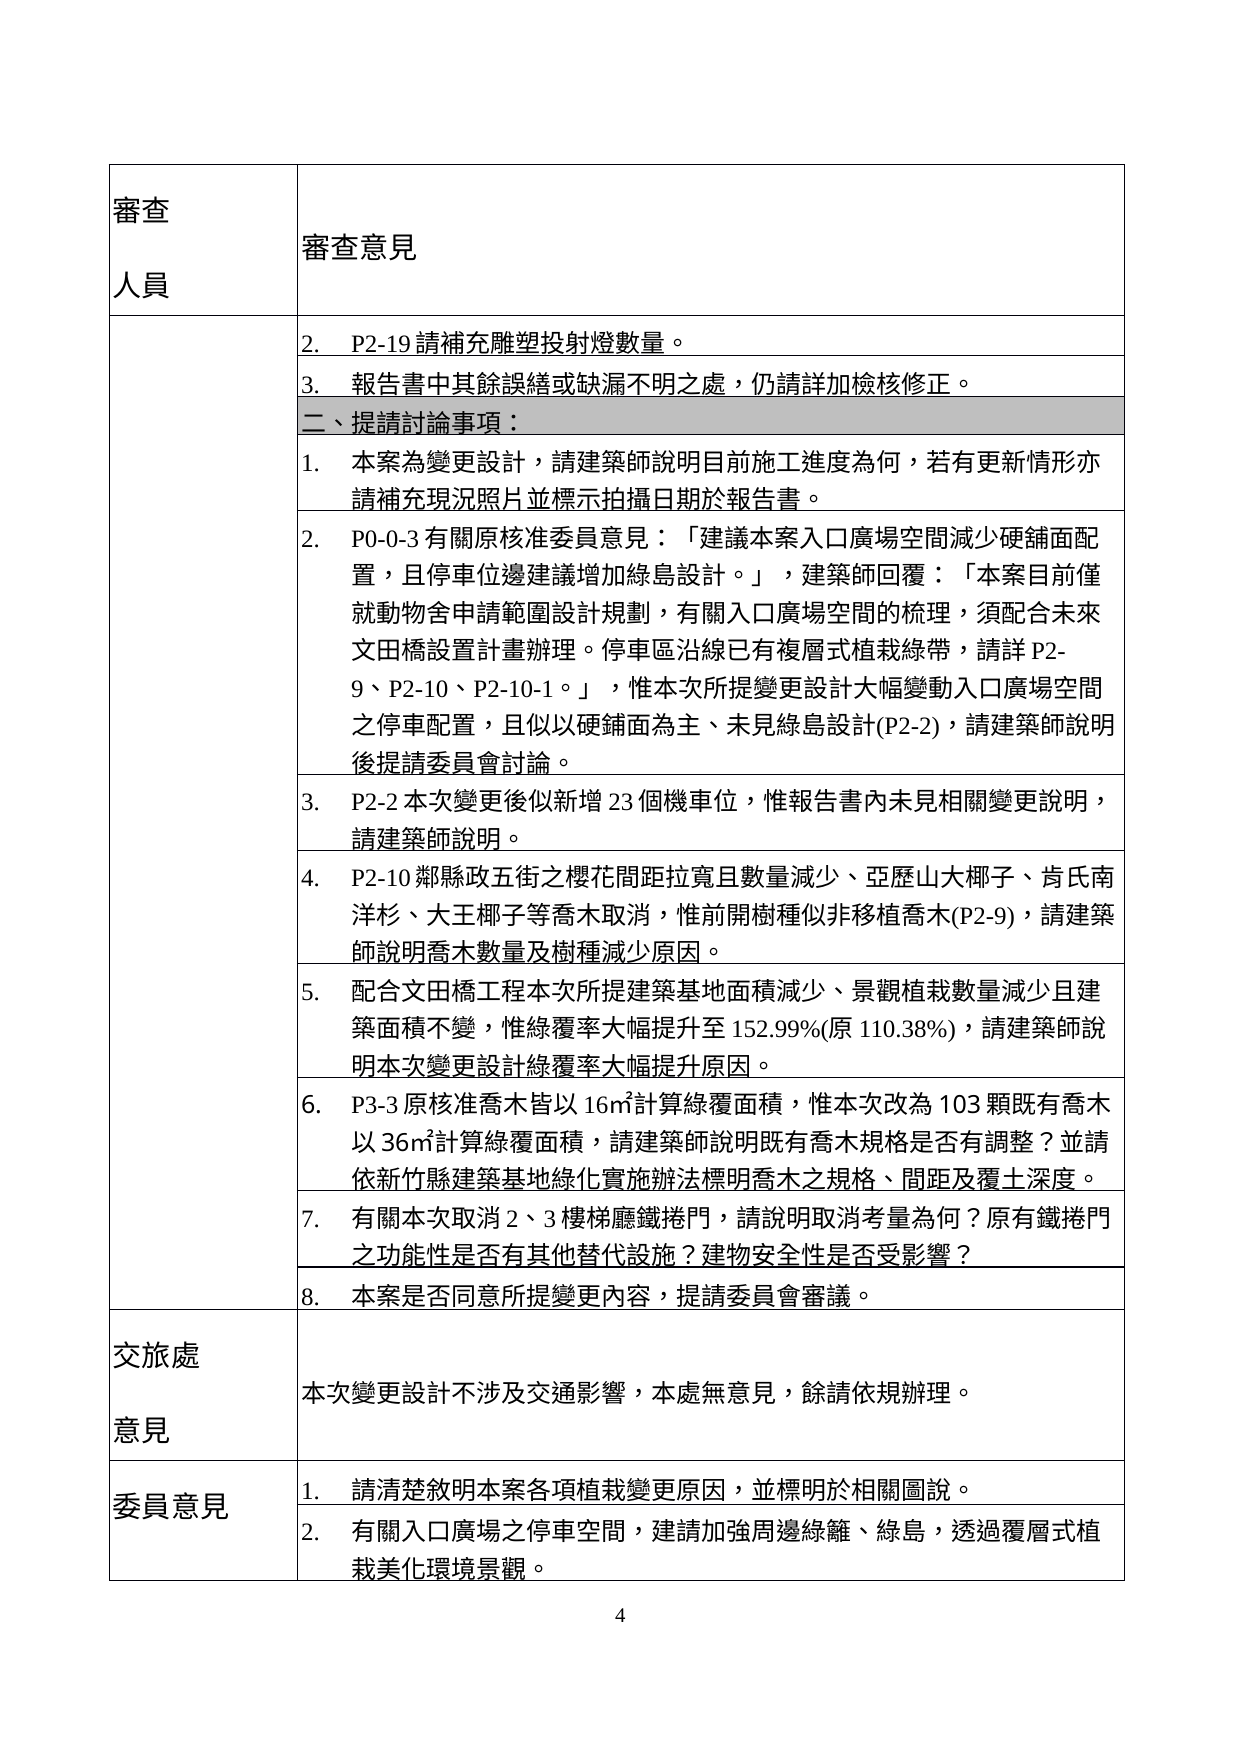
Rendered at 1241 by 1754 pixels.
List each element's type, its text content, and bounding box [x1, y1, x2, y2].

table_cell 本案是否同意所提變更內容，提請委員會審議。 [298, 1268, 1124, 1309]
table_cell 交旅處 意見 [110, 1310, 297, 1460]
table_cell 二、提請討論事項： [298, 397, 1124, 434]
table_cell [110, 316, 297, 1309]
table_cell 有關本次取消2、3樓梯廳鐵捲門，請說明取消考量為何？原有鐵捲門之功能性是否有其他替代設施？建物安全性是否受影響？ [298, 1191, 1124, 1266]
table_cell P2-10鄰縣政五街之櫻花間距拉寬且數量減少、亞歷山大椰子、肯氏南洋杉、大王椰子等喬木取消，惟前開樹種似非移植喬木(P2-9)，請建築師說明喬木數量及樹種減少原因。 [298, 851, 1124, 963]
table_cell 報告書中其餘誤繕或缺漏不明之處，仍請詳加檢核修正。 [298, 356, 1124, 396]
table_cell 本案為變更設計，請建築師說明目前施工進度為何，若有更新情形亦請補充現況照片並標示拍攝日期於報告書。 [298, 435, 1124, 510]
table_cell P3-3原核准喬木皆以16㎡計算綠覆面積，惟本次改為103顆既有喬木以36㎡計算綠覆面積，請建築師說明既有喬木規格是否有調整？並請依新竹縣建築基地綠化實施辦法標明喬木之規格、間距及覆土深度。 [298, 1078, 1124, 1190]
table_header 審查 人員 [110, 165, 297, 315]
table_header 審查意見 [298, 165, 1124, 315]
table_cell P2-19請補充雕塑投射燈數量。 [298, 316, 1124, 355]
table_cell 請清楚敘明本案各項植栽變更原因，並標明於相關圖說。 [298, 1461, 1124, 1504]
table_cell P2-2本次變更後似新增23個機車位，惟報告書內未見相關變更說明，請建築師說明。 [298, 775, 1124, 850]
table_cell 本次變更設計不涉及交通影響，本處無意見，餘請依規辦理。 [298, 1310, 1124, 1460]
table_cell P0-0-3有關原核准委員意見：「建議本案入口廣場空間減少硬舖面配置，且停車位邊建議增加綠島設計。」，建築師回覆：「本案目前僅就動物舍申請範圍設計規劃，有關入口廣場空間的梳理，須配合未來文田橋設置計畫辦理。停車區沿線已有複層式植栽綠帶，請詳P2-9、P2-10、P2-10-1。」，惟本次所提變更設計大幅變動入口廣場空間之停車配置，且似以硬鋪面為主、未見綠島設計(P2-2)，請建築師說明後提請委員會討論。 [298, 511, 1124, 774]
table_cell 有關入口廣場之停車空間，建請加強周邊綠籬、綠島，透過覆層式植栽美化環境景觀。 [298, 1505, 1124, 1580]
table_cell 委員意見 [110, 1461, 297, 1580]
table_cell 配合文田橋工程本次所提建築基地面積減少、景觀植栽數量減少且建築面積不變，惟綠覆率大幅提升至152.99%(原110.38%)，請建築師說明本次變更設計綠覆率大幅提升原因。 [298, 964, 1124, 1077]
